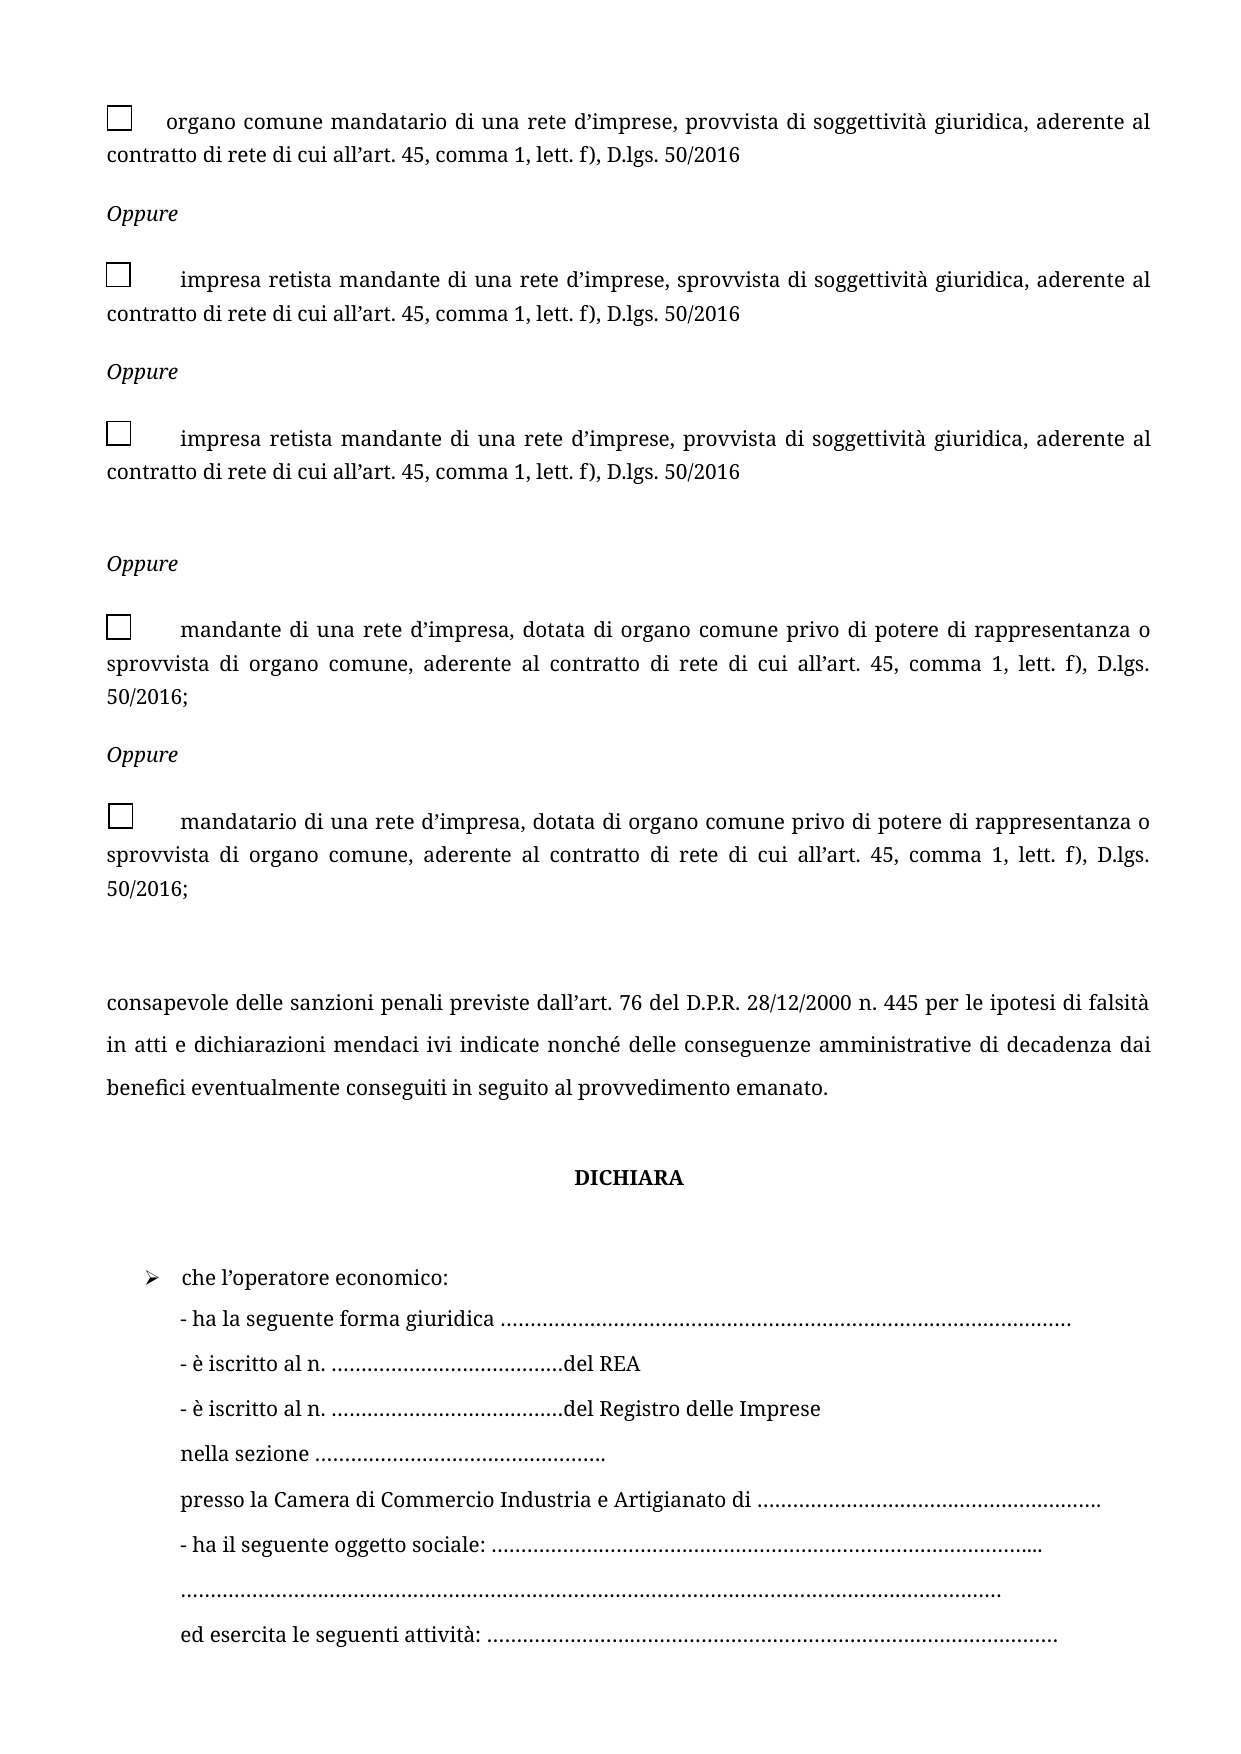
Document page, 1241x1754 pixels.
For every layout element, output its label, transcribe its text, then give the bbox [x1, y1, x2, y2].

text - è iscritto al n. …………………………………del REA [180, 1349, 1152, 1378]
text consapevole delle sanzioni penali previste dall’art. 76 del D.P.R. 28/12/2000 n. 445 per le ipotesi di falsità in atti e dichiarazioni mendaci ivi indicate nonché delle conseguenze amministrative di decadenza dai benefici eventualmente conseguiti in seguito al provvedimento emanato. [106, 988, 1152, 1101]
text - è iscritto al n. …………………………………del Registro delle Imprese [180, 1394, 1152, 1423]
text impresa retista mandante di una rete d’imprese, provvista di soggettività giuridica, aderente al contratto di rete di cui all’art. 45, comma 1, lett. f), D.lgs. 50/2016 [106, 419, 1152, 486]
text organo comune mandatario di una rete d’imprese, provvista di soggettività giuridica, aderente al contratto di rete di cui all’art. 45, comma 1, lett. f), D.lgs. 50/2016 [106, 103, 1152, 169]
text Oppure [106, 353, 1152, 386]
list che l’operatore economico: [144, 1263, 1152, 1292]
text - ha il seguente oggetto sociale: ………………………………………………………………………………... [180, 1530, 1152, 1558]
text impresa retista mandante di una rete d’imprese, sprovvista di soggettività giuridica, aderente al contratto di rete di cui all’art. 45, comma 1, lett. f), D.lgs. 50/2016 [106, 261, 1152, 328]
text mandatario di una rete d’impresa, dotata di organo comune privo di potere di rappresentanza o sprovvista di organo comune, aderente al contratto di rete di cui all’art. 45, comma 1, lett. f), D.lgs. 50/2016; [106, 803, 1152, 903]
text Oppure [106, 736, 1152, 769]
text Oppure [106, 194, 1152, 228]
text presso la Camera di Commercio Industria e Artigianato di …………………………………………………. [180, 1485, 1152, 1513]
text Oppure [106, 544, 1152, 578]
text - ha la seguente forma giuridica …………………………………………………………………………………… [180, 1304, 1152, 1333]
subtitle DICHIARA [106, 1158, 1152, 1192]
text ed esercita le seguenti attività: …………………………………………………………………………………… [180, 1620, 1152, 1648]
text ………………………………………………………………………………………………………………………… [180, 1575, 1152, 1603]
text nella sezione …………………………………………. [180, 1439, 1152, 1468]
text mandante di una rete d’impresa, dotata di organo comune privo di potere di rappresentanza o sprovvista di organo comune, aderente al contratto di rete di cui all’art. 45, comma 1, lett. f), D.lgs. 50/2016; [106, 611, 1152, 711]
